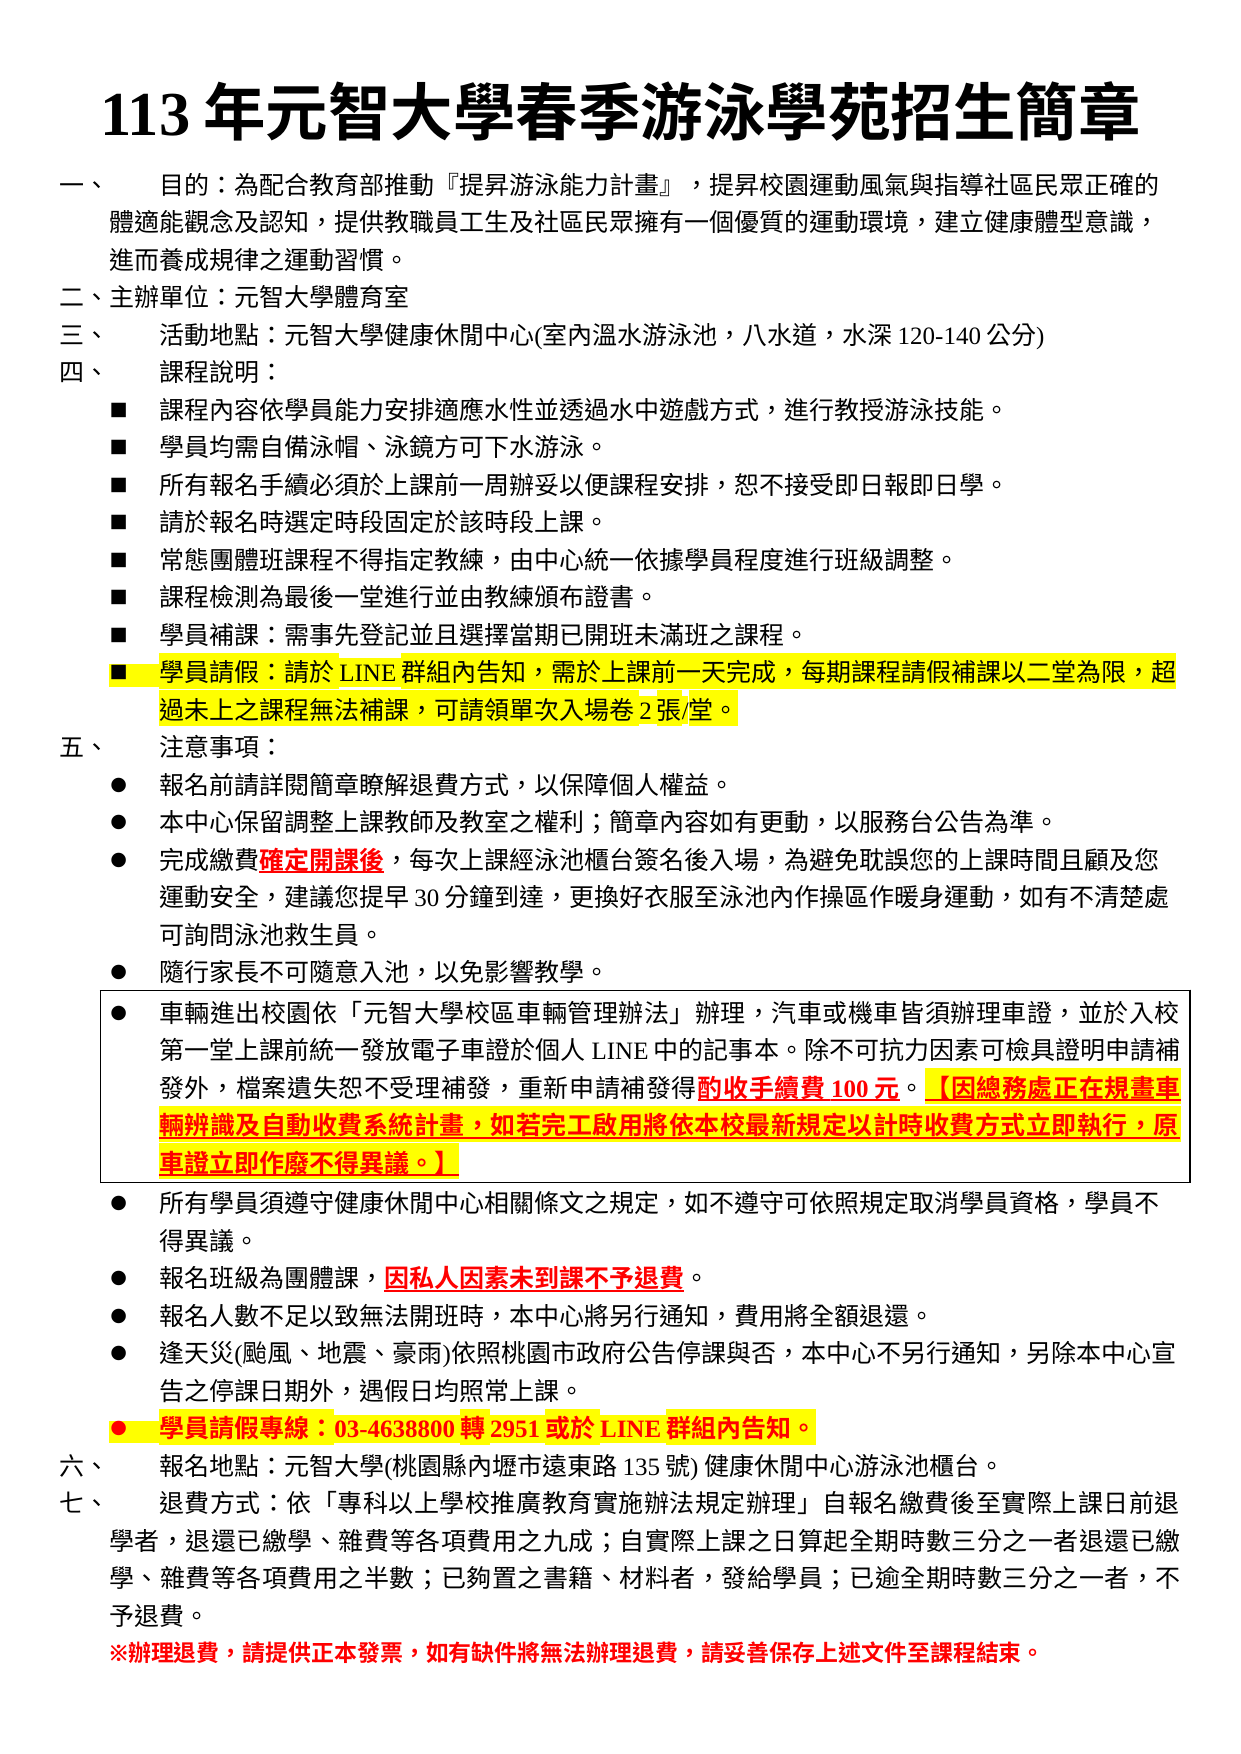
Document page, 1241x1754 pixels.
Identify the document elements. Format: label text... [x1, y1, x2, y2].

list 報名前請詳閱簡章瞭解退費方式，以保障個人權益。 [109, 764, 1181, 802]
list 報名地點：元智大學(桃園縣內壢市遠東路135號) 健康休閒中心游泳池櫃台。 [59, 1446, 1181, 1483]
list 課程說明： [59, 352, 1181, 389]
list 注意事項： [59, 727, 1181, 764]
list 逢天災(颱風、地震、豪雨)依照桃園市政府公告停課與否，本中心不另行通知，另除本中心宣告之停課日期外，遇假日均照常上課。 [109, 1333, 1181, 1408]
list 常態團體班課程不得指定教練，由中心統一依據學員程度進行班級調整。 [109, 539, 1181, 577]
list 本中心保留調整上課教師及教室之權利；簡章內容如有更動，以服務台公告為準。 [109, 802, 1181, 839]
list 學員請假：請於LINE群組內告知，需於上課前一天完成，每期課程請假補課以二堂為限，超過未上之課程無法補課，可請領單次入場卷2張/堂。 [109, 652, 1181, 727]
list 車輛進出校園依「元智大學校區車輛管理辦法」辦理，汽車或機車皆須辦理車證，並於入校第一堂上課前統一發放電子車證於個人LINE中的記事本。除不可抗力因素可檢具證明申請補發外，檔案遺失恕不受理補發，重新申請補發得酌收手續費100元。【因總務處正在規畫車輛辨識及自動收費系統計畫，如若完工啟用將依本校最新規定以計時收費方式立即執行，原車證立即作廢不得異議。】 [101, 991, 1189, 1182]
text 113年元智大學春季游泳學苑招生簡章 [59, 52, 1181, 164]
list 請於報名時選定時段固定於該時段上課。 [109, 502, 1181, 539]
list 活動地點：元智大學健康休閒中心(室內溫水游泳池，八水道，水深120-140公分) [59, 314, 1181, 352]
text ※辦理退費，請提供正本發票，如有缺件將無法辦理退費，請妥善保存上述文件至課程結束。 [109, 1633, 1181, 1671]
list 目的：為配合教育部推動『提昇游泳能力計畫』，提昇校園運動風氣與指導社區民眾正確的體適能觀念及認知，提供教職員工生及社區民眾擁有一個優質的運動環境，建立健康體型意識，進而養成規律之運動習慣。 [59, 164, 1181, 277]
list 主辦單位：元智大學體育室 [59, 277, 1181, 314]
list 課程檢測為最後一堂進行並由教練頒布證書。 [109, 577, 1181, 614]
list 報名人數不足以致無法開班時，本中心將另行通知，費用將全額退還。 [109, 1296, 1181, 1333]
list 完成繳費確定開課後，每次上課經泳池櫃台簽名後入場，為避免耽誤您的上課時間且顧及您運動安全，建議您提早30分鐘到達，更換好衣服至泳池內作操區作暖身運動，如有不清楚處可詢問泳池救生員。 [109, 839, 1181, 952]
list 所有學員須遵守健康休閒中心相關條文之規定，如不遵守可依照規定取消學員資格，學員不得異議。 [109, 1183, 1181, 1258]
list 退費方式：依「專科以上學校推廣教育實施辦法規定辦理」自報名繳費後至實際上課日前退學者，退還已繳學、雜費等各項費用之九成；自實際上課之日算起全期時數三分之一者退還已繳學、雜費等各項費用之半數；已夠置之書籍、材料者，發給學員；已逾全期時數三分之一者，不予退費。 [59, 1483, 1181, 1633]
list 隨行家長不可隨意入池，以免影響教學。 [109, 952, 1181, 989]
list 學員補課：需事先登記並且選擇當期已開班未滿班之課程。 [109, 614, 1181, 652]
list 學員請假專線：03-4638800轉2951或於LINE群組內告知。 [109, 1408, 1181, 1446]
list 課程內容依學員能力安排適應水性並透過水中遊戲方式，進行教授游泳技能。 [109, 389, 1181, 427]
list 所有報名手續必須於上課前一周辦妥以便課程安排，恕不接受即日報即日學。 [109, 464, 1181, 502]
list 學員均需自備泳帽、泳鏡方可下水游泳。 [109, 427, 1181, 464]
list 報名班級為團體課，因私人因素未到課不予退費。 [109, 1258, 1181, 1296]
